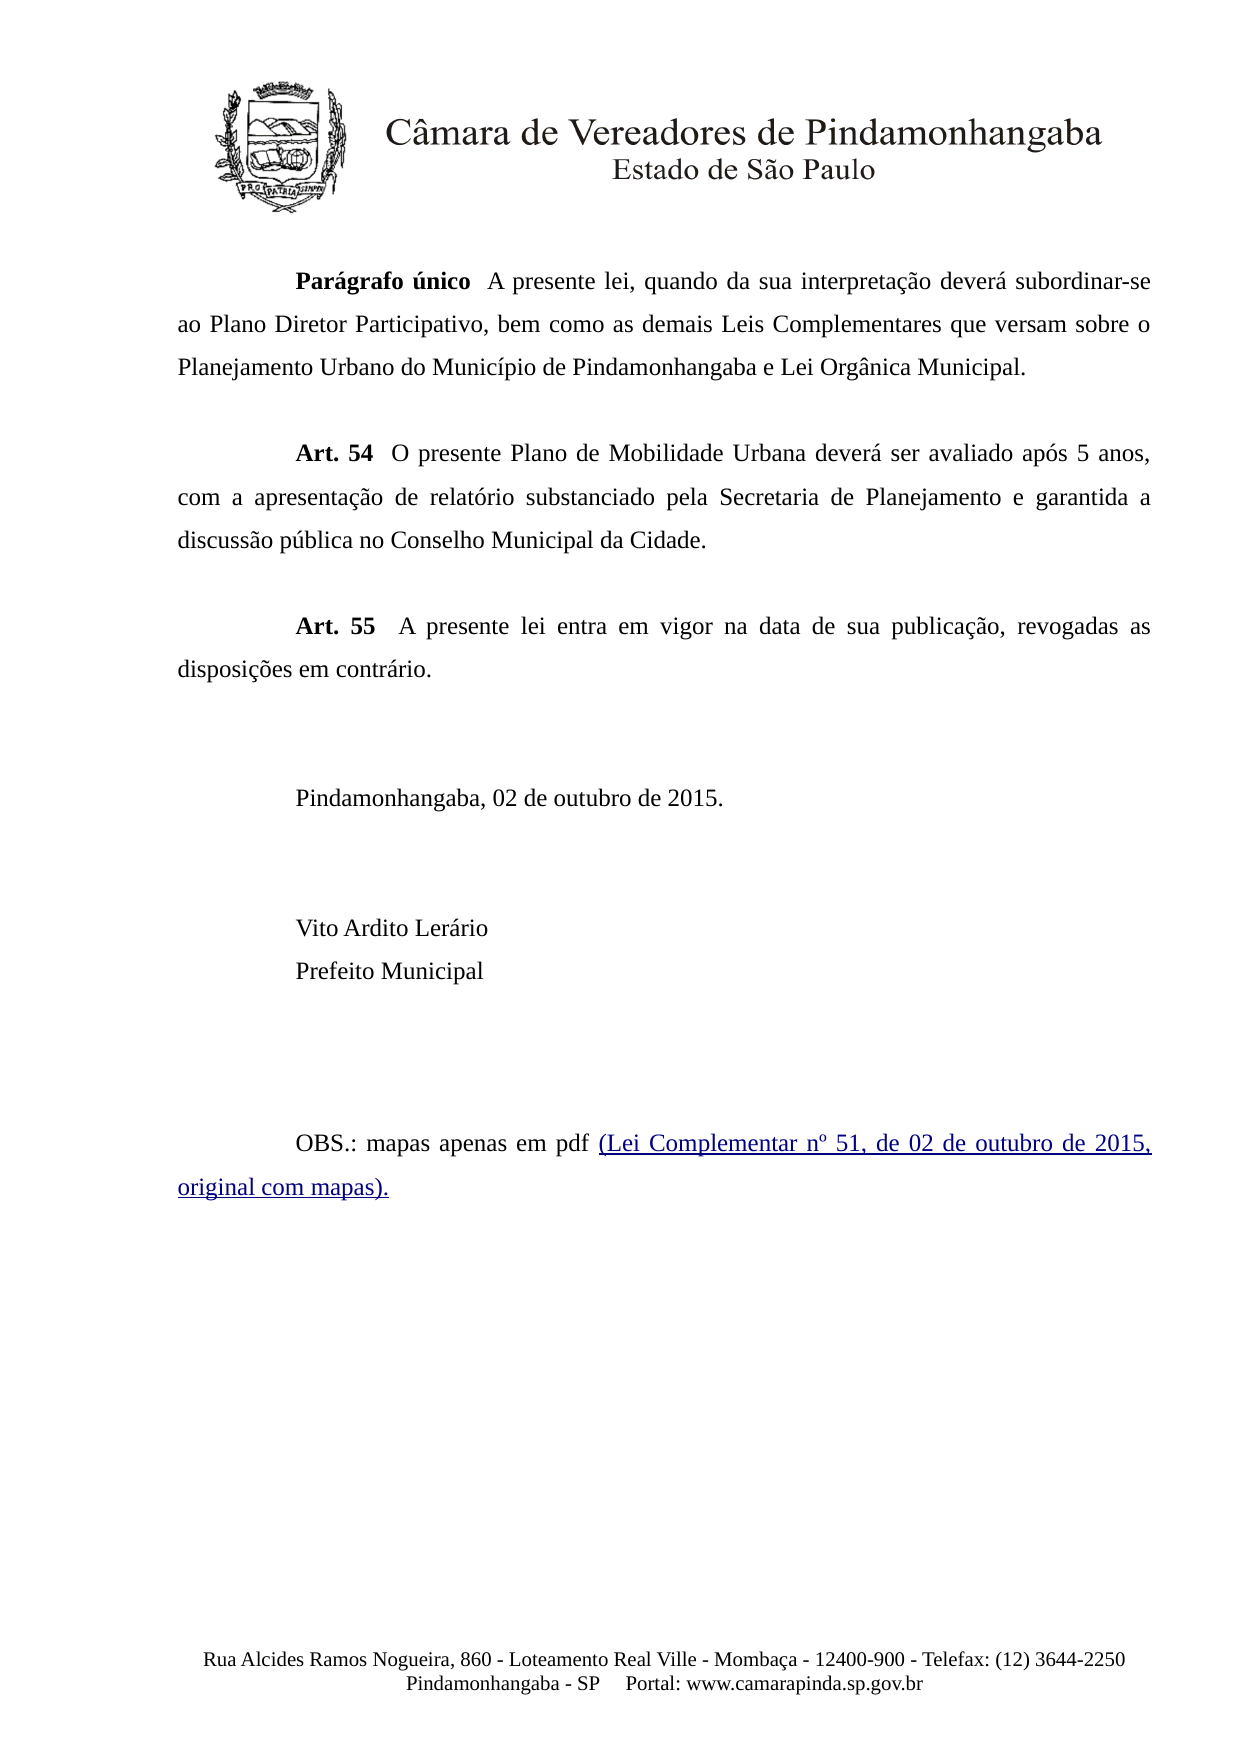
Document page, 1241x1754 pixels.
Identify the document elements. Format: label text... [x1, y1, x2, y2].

text OBS.: mapas apenas em pdf (Lei Complementar nº 51, de 02 de outubro de 2015, original com mapas). [177, 1128, 1152, 1200]
text Art. 55 A presente lei entra em vigor na data de sua publicação, revogadas as disposições em contrário. [177, 611, 1152, 683]
text Pindamonhangaba, 02 de outubro de 2015. [177, 783, 1152, 812]
text Prefeito Municipal [177, 956, 1152, 985]
text Parágrafo único A presente lei, quando da sua interpretação deverá subordinar-se ao Plano Diretor Participativo, bem como as demais Leis Complementares que versam sobre o Planejamento Urbano do Município de Pindamonhangaba e Lei Orgânica Municipal. [177, 266, 1152, 381]
text Vito Ardito Lerário [177, 913, 1152, 942]
text Art. 54 O presente Plano de Mobilidade Urbana deverá ser avaliado após 5 anos, com a apresentação de relatório substanciado pela Secretaria de Planejamento e garantida a discussão pública no Conselho Municipal da Cidade. [177, 438, 1152, 553]
picture [193, 68, 1135, 228]
